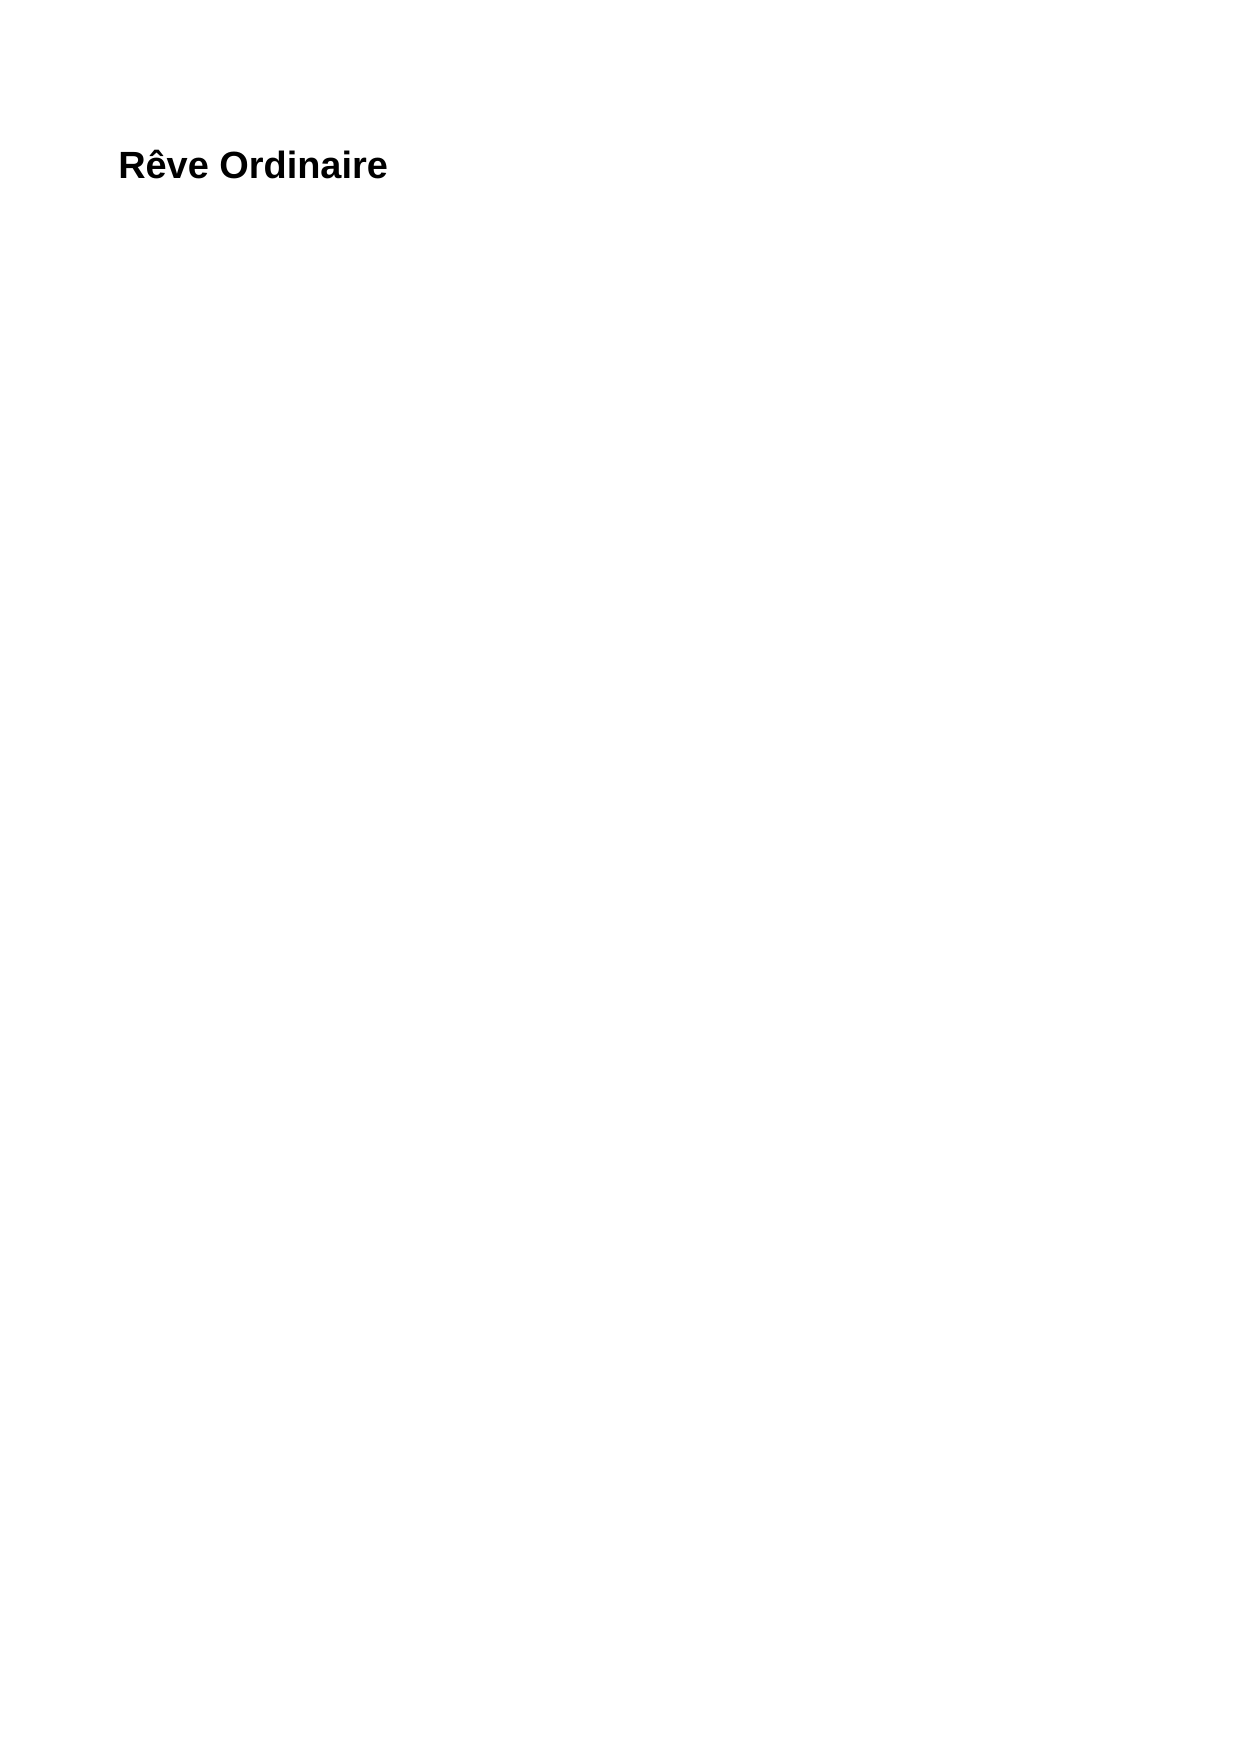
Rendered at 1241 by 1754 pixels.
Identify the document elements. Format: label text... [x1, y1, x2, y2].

subtitle Rêve Ordinaire [118, 143, 1122, 187]
